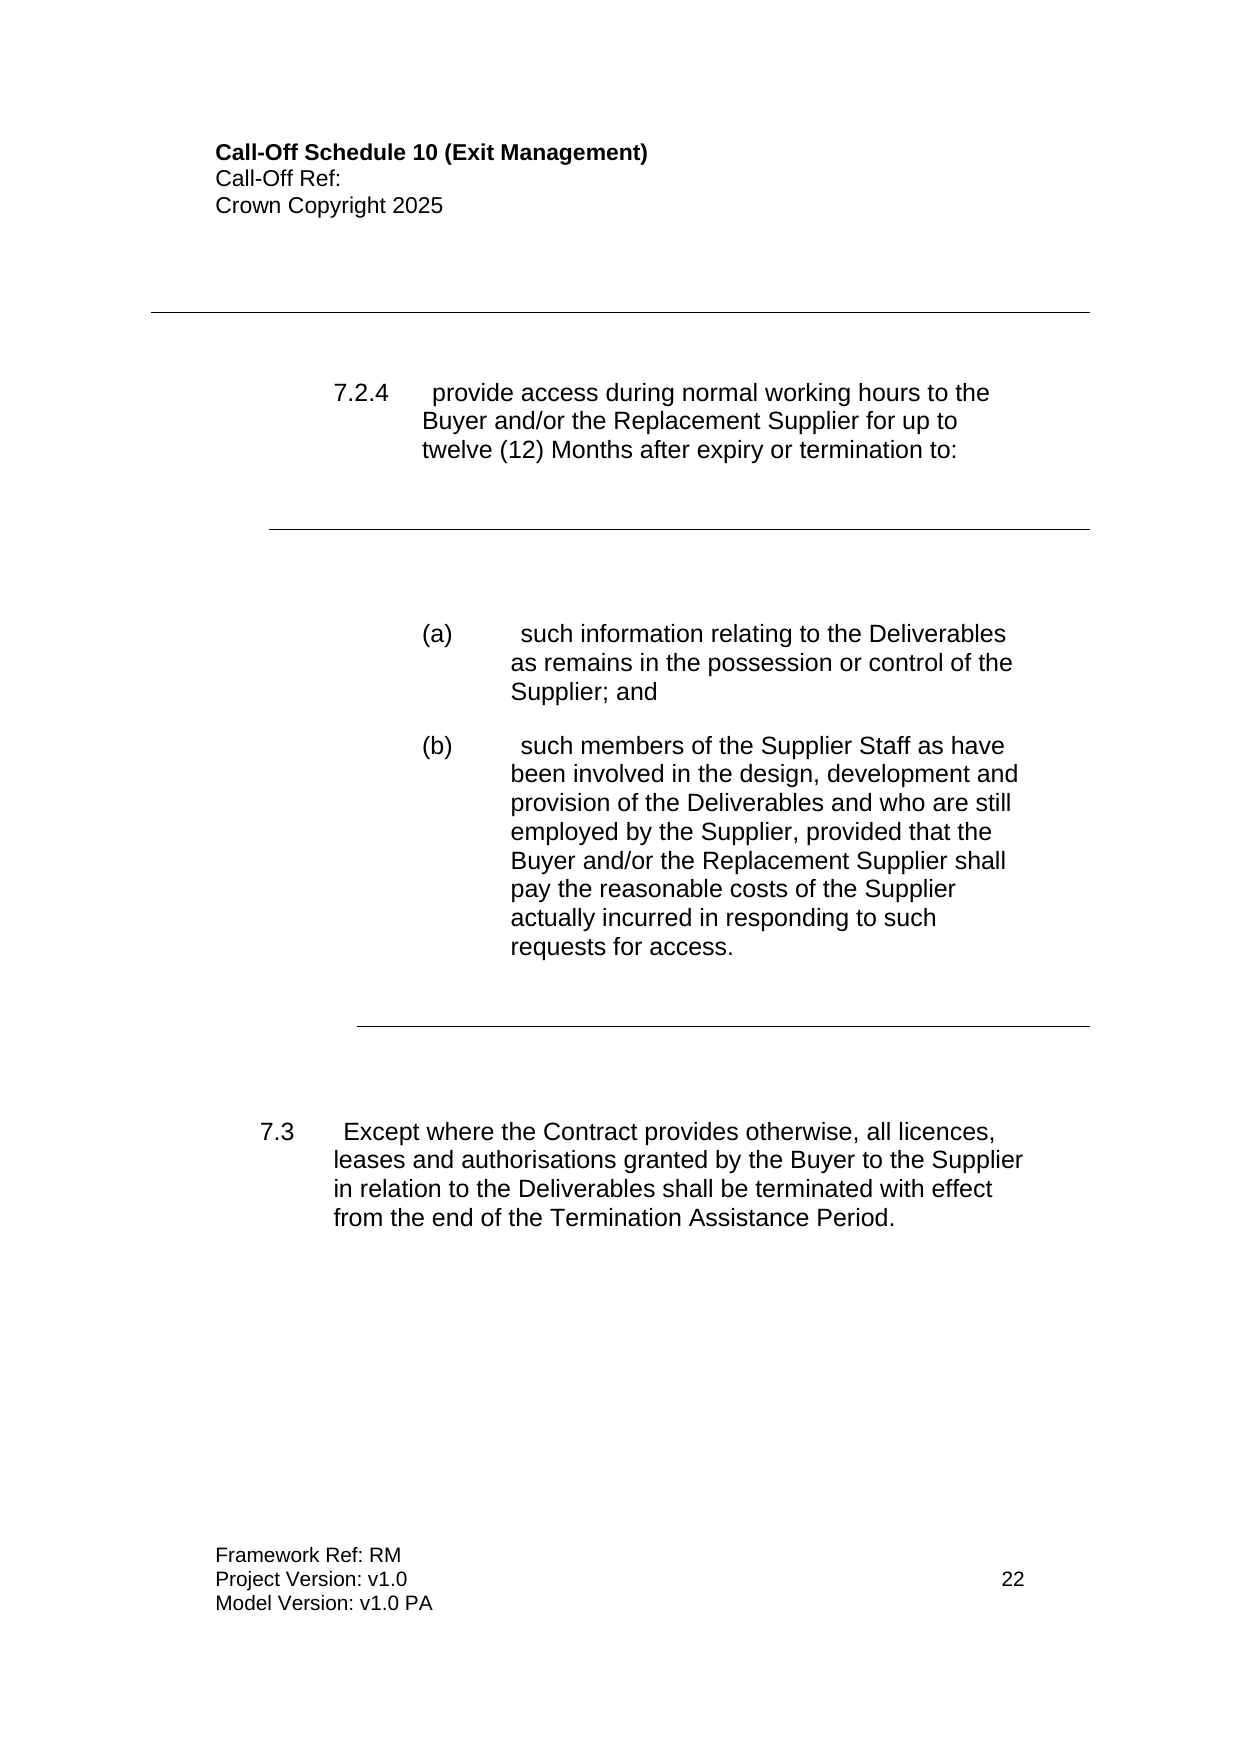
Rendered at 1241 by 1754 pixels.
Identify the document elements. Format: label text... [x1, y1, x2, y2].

list provide access during normal working hours to the Buyer and/or the Replacement Supplier for up to twelve (12) Months after expiry or termination to: [269, 314, 1089, 528]
list Except where the Contract provides otherwise, all licences, leases and authorisations granted by the Buyer to the Supplier in relation to the Deliverables shall be terminated with effect from the end of the Termination Assistance Period. [195, 1053, 1089, 1296]
list such information relating to the Deliverables as remains in the possession or control of the Supplier; and [358, 555, 1089, 666]
list such members of the Supplier Staff as have been involved in the design, development and provision of the Deliverables and who are still employed by the Supplier, provided that the Buyer and/or the Replacement Supplier shall pay the reasonable costs of the Supplier actually incurred in responding to such requests for access. [358, 666, 1089, 1025]
